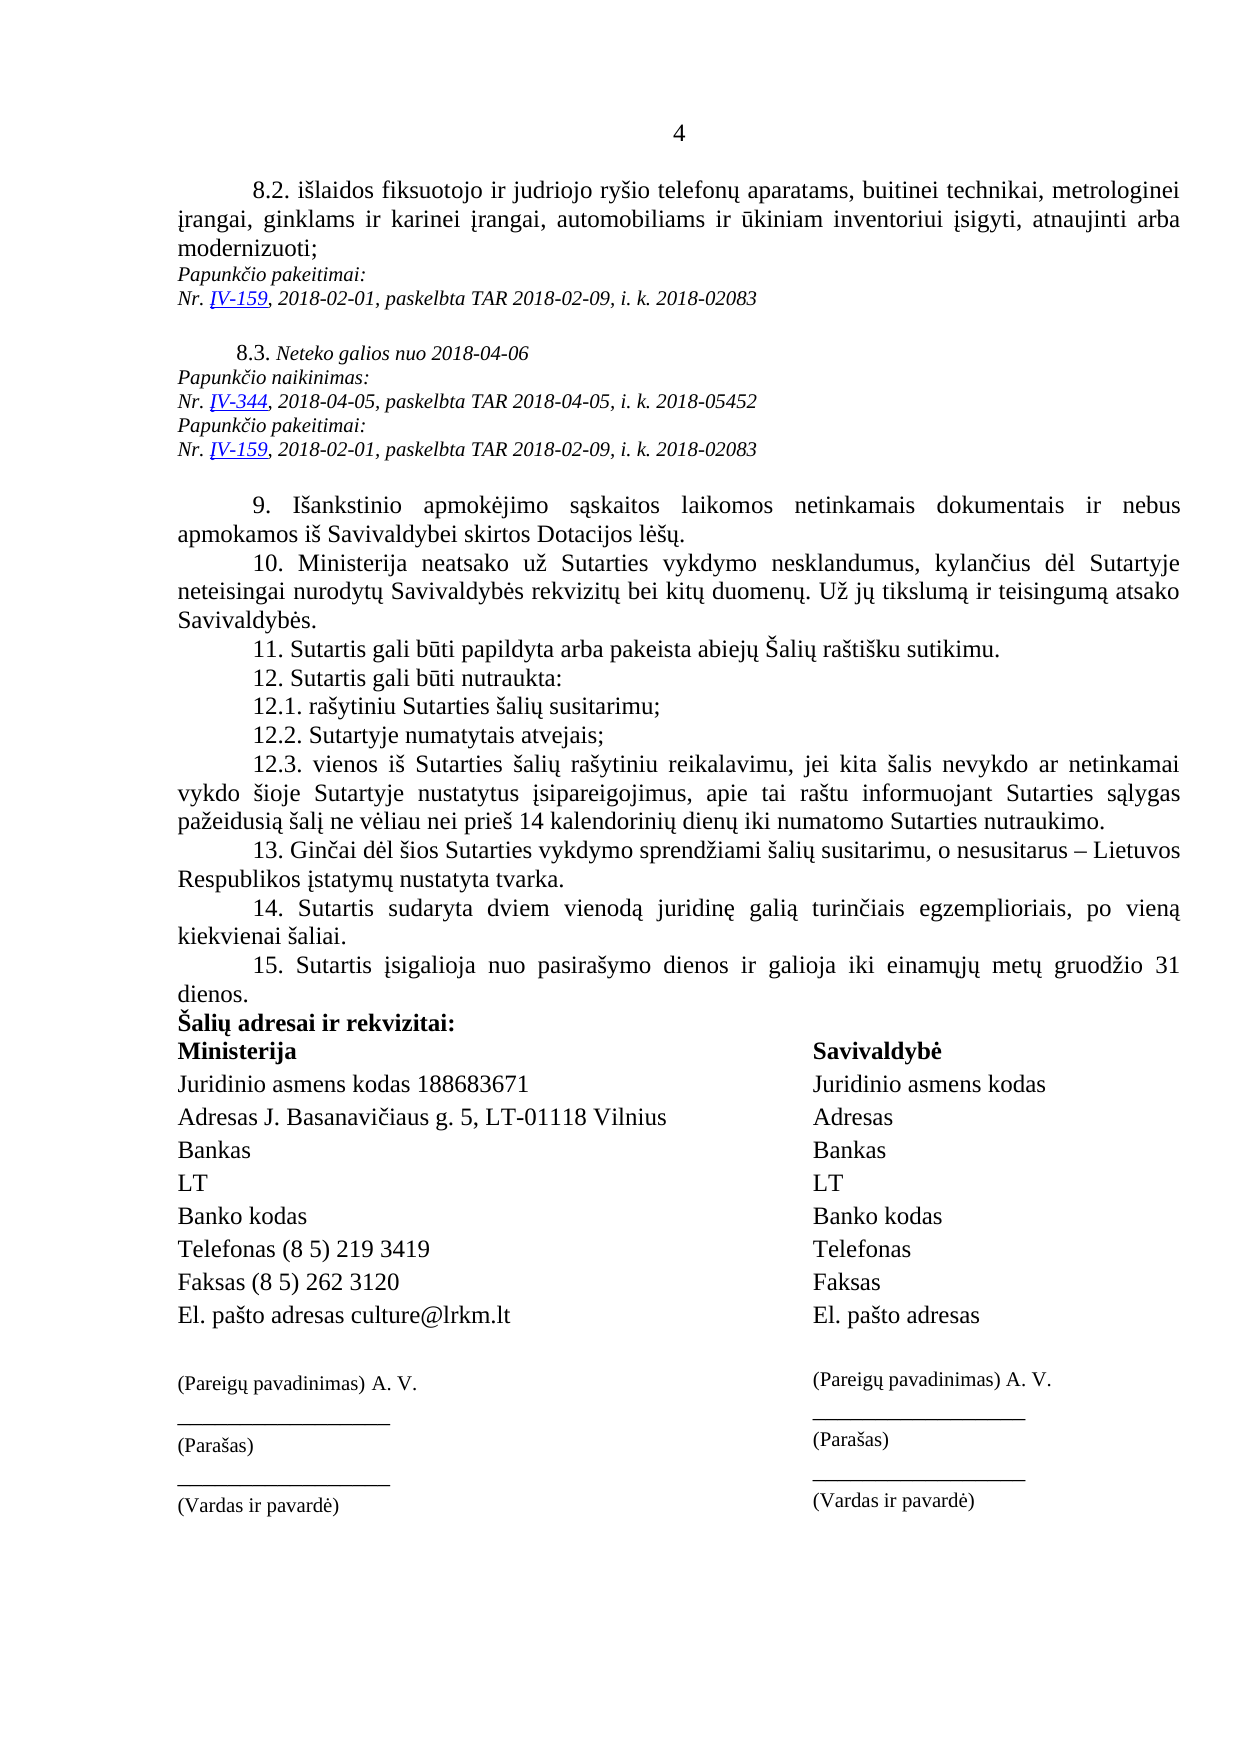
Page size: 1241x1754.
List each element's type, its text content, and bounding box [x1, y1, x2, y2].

text 11. Sutartis gali būti papildyta arba pakeista abiejų Šalių raštišku sutikimu. [177, 634, 1181, 663]
text 10. Ministerija neatsako už Sutarties vykdymo nesklandumus, kylančius dėl Sutartyje neteisingai nurodytų Savivaldybės rekvizitų bei kitų duomenų. Už jų tikslumą ir teisingumą atsako Savivaldybės. [177, 548, 1181, 634]
table_cell Telefonas (8 5) 219 3419 [177, 1235, 813, 1267]
table_cell (Pareigų pavadinimas) A. V. _________________ (Parašas) _________________ (Vardas ir pavardė) [177, 1367, 813, 1521]
table_cell Banko kodas [813, 1201, 1182, 1234]
text Papunkčio pakeitimai: [177, 262, 1181, 286]
table_cell Faksas [813, 1268, 1182, 1301]
text Nr. ĮV-159, 2018-02-01, paskelbta TAR 2018-02-09, i. k. 2018-02083 [177, 437, 1181, 461]
table_cell [813, 1334, 1182, 1367]
table_cell LT [813, 1169, 1182, 1201]
text 8.2. išlaidos fiksuotojo ir judriojo ryšio telefonų aparatams, buitinei technikai, metrologinei įrangai, ginklams ir karinei įrangai, automobiliams ir ūkiniam inventoriui įsigyti, atnaujinti arba modernizuoti; [177, 176, 1181, 262]
text 14. Sutartis sudaryta dviem vienodą juridinę galią turinčiais egzemplioriais, po vieną kiekvienai šaliai. [177, 893, 1181, 950]
table_cell LT [177, 1169, 813, 1201]
text 12. Sutartis gali būti nutraukta: [177, 663, 1181, 691]
table_cell Adresas J. Basanavičiaus g. 5, LT-01118 Vilnius [177, 1103, 813, 1135]
text 13. Ginčai dėl šios Sutarties vykdymo sprendžiami šalių susitarimu, o nesusitarus – Lietuvos Respublikos įstatymų nustatyta tvarka. [177, 835, 1181, 893]
text 12.3. vienos iš Sutarties šalių rašytiniu reikalavimu, jei kita šalis nevykdo ar netinkamai vykdo šioje Sutartyje nustatytus įsipareigojimus, apie tai raštu informuojant Sutarties sąlygas pažeidusią šalį ne vėliau nei prieš 14 kalendorinių dienų iki numatomo Sutarties nutraukimo. [177, 749, 1181, 835]
table_header Ministerija [177, 1036, 813, 1069]
text Nr. ĮV-159, 2018-02-01, paskelbta TAR 2018-02-09, i. k. 2018-02083 [177, 286, 1181, 310]
table_cell Adresas [813, 1103, 1182, 1135]
text Papunkčio naikinimas: [177, 365, 1181, 389]
table_cell Juridinio asmens kodas [813, 1069, 1182, 1102]
text 15. Sutartis įsigalioja nuo pasirašymo dienos ir galioja iki einamųjų metų gruodžio 31 dienos. [177, 950, 1181, 1008]
table_cell Juridinio asmens kodas 188683671 [177, 1069, 813, 1102]
text 12.2. Sutartyje numatytais atvejais; [177, 720, 1181, 749]
table_cell El. pašto adresas [813, 1301, 1182, 1333]
text Papunkčio pakeitimai: [177, 413, 1181, 437]
text 9. Išankstinio apmokėjimo sąskaitos laikomos netinkamais dokumentais ir nebus apmokamos iš Savivaldybei skirtos Dotacijos lėšų. [177, 490, 1181, 548]
table_cell [177, 1334, 813, 1367]
text 8.3. Neteko galios nuo 2018-04-06 [177, 339, 1181, 365]
table_cell Banko kodas [177, 1201, 813, 1234]
table_cell Faksas (8 5) 262 3120 [177, 1268, 813, 1301]
table_cell Bankas [813, 1135, 1182, 1168]
text Šalių adresai ir rekvizitai: [177, 1008, 1181, 1036]
text 12.1. rašytiniu Sutarties šalių susitarimu; [177, 691, 1181, 720]
table_cell Bankas [177, 1135, 813, 1168]
table_cell (Pareigų pavadinimas) A. V. _________________ (Parašas) _________________ (Vardas ir pavardė) [813, 1367, 1182, 1521]
table_header Savivaldybė [813, 1036, 1182, 1069]
text Nr. ĮV-344, 2018-04-05, paskelbta TAR 2018-04-05, i. k. 2018-05452 [177, 389, 1181, 413]
table_cell El. pašto adresas culture@lrkm.lt [177, 1301, 813, 1333]
table_cell Telefonas [813, 1235, 1182, 1267]
